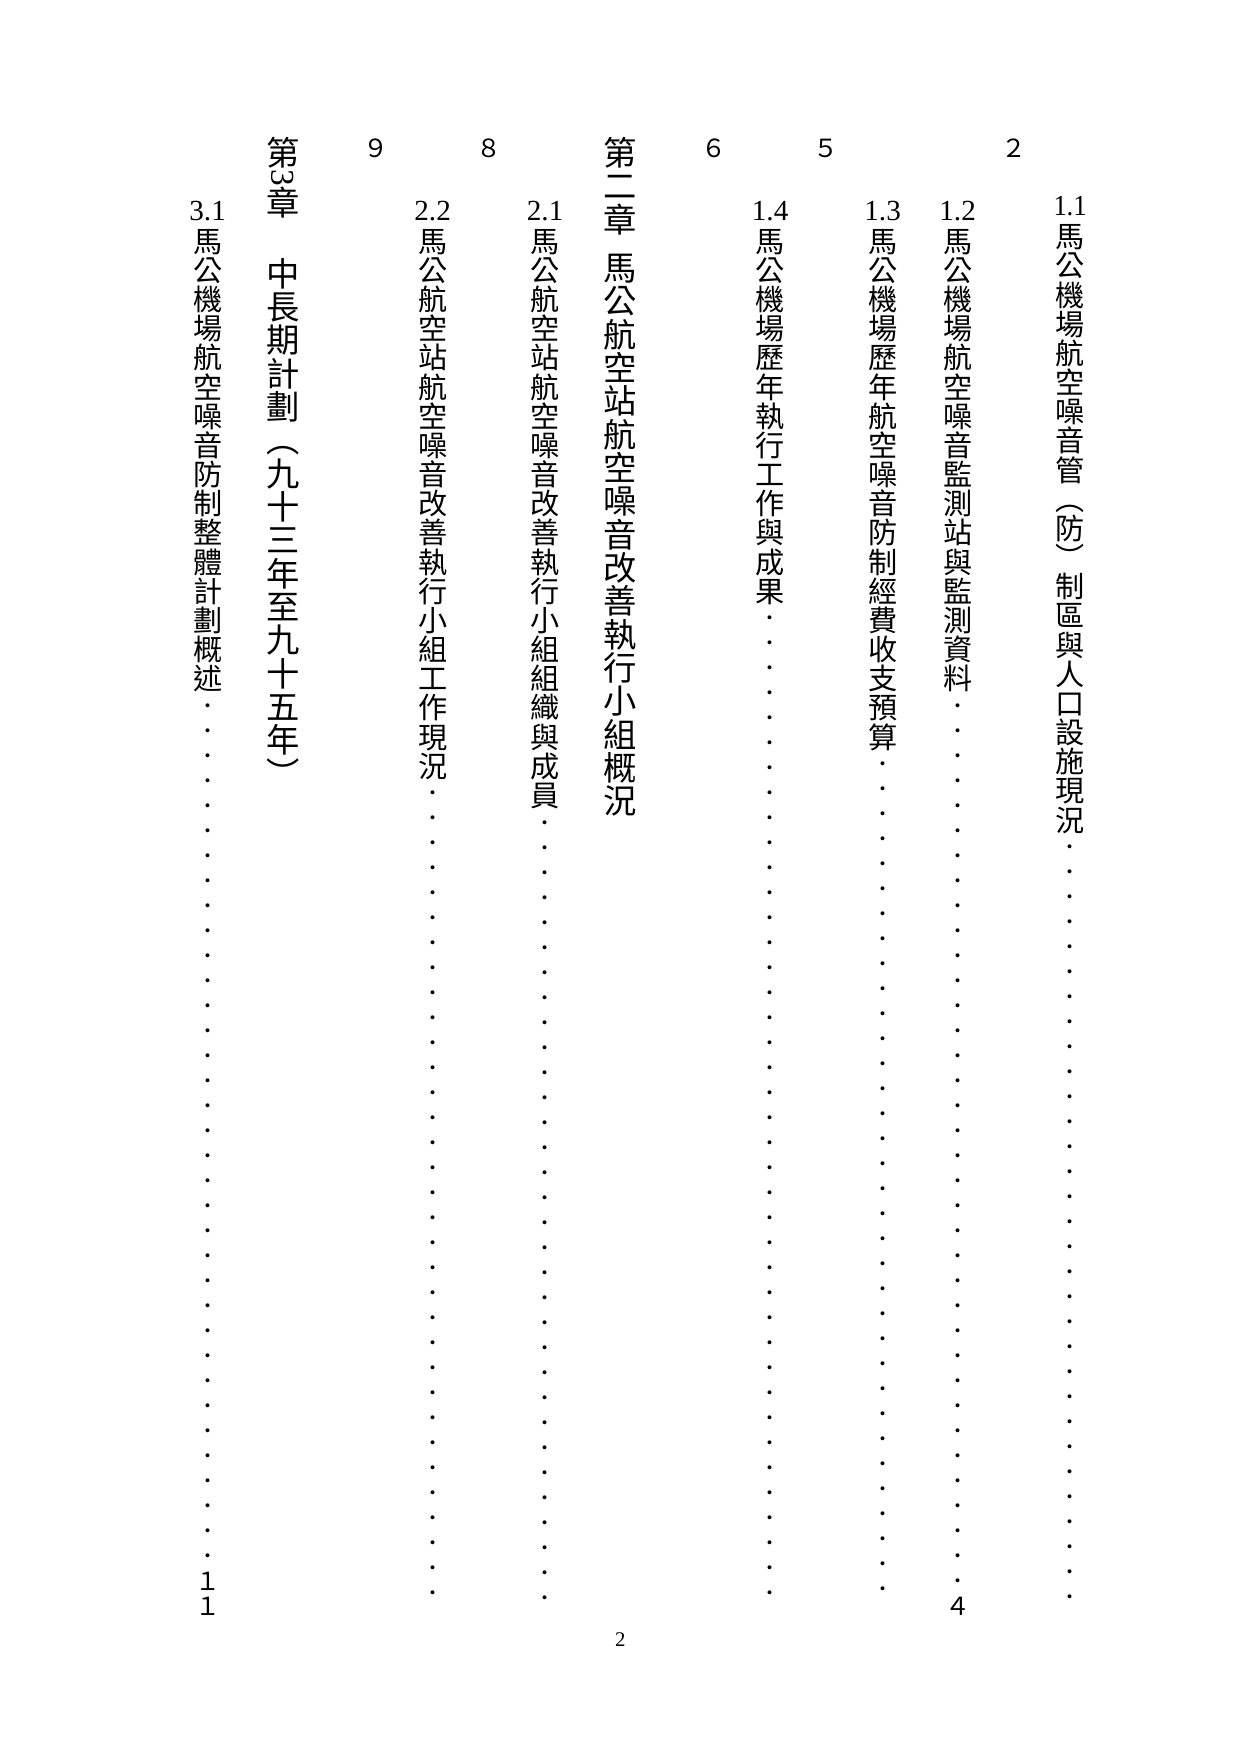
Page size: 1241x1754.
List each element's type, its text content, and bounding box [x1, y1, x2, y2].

text 1.1馬公機場航空噪音管（防）制區與人口設施現況．．．．．．．．．．．．．．．．．．．．．．．．．．．．．．．２ [995, 136, 1108, 1624]
list 中長期計劃（九十三年至九十五年） [245, 136, 320, 1624]
text 1.3馬公機場歷年航空噪音防制經費收支預算．．．．．．．．．．．．．．．．．．．．．．．．．．．．．．．．．．５ [808, 136, 920, 1624]
text 1.4馬公機場歷年執行工作與成果．．．．．．．．．．．．．．．．．．．．．．．．．．．．．．．．．．．．．．．．６ [695, 136, 808, 1624]
text 第二章 馬公航空站航空噪音改善執行小組概況 [583, 136, 658, 1624]
text 2.1馬公航空站航空噪音改善執行小組組織與成員．．．．．．．．．．．．．．．．．．．．．．．．．．．．．．．．８ [470, 136, 583, 1624]
text 2.2馬公航空站航空噪音改善執行小組工作現況．．．．．．．．．．．．．．．．．．．．．．．．．．．．．．．．．９ [358, 136, 470, 1624]
text 1.2馬公機場航空噪音監測站與監測資料．．．．．．．．．．．．．．．．．．．．．．．．．．．．．．．．．．．．４ [920, 136, 995, 1624]
text 3.1馬公機場航空噪音防制整體計劃概述．．．．．．．．．．．．．．．．．．．．．．．．．．．．．．．．．．．１１ [170, 136, 245, 1624]
